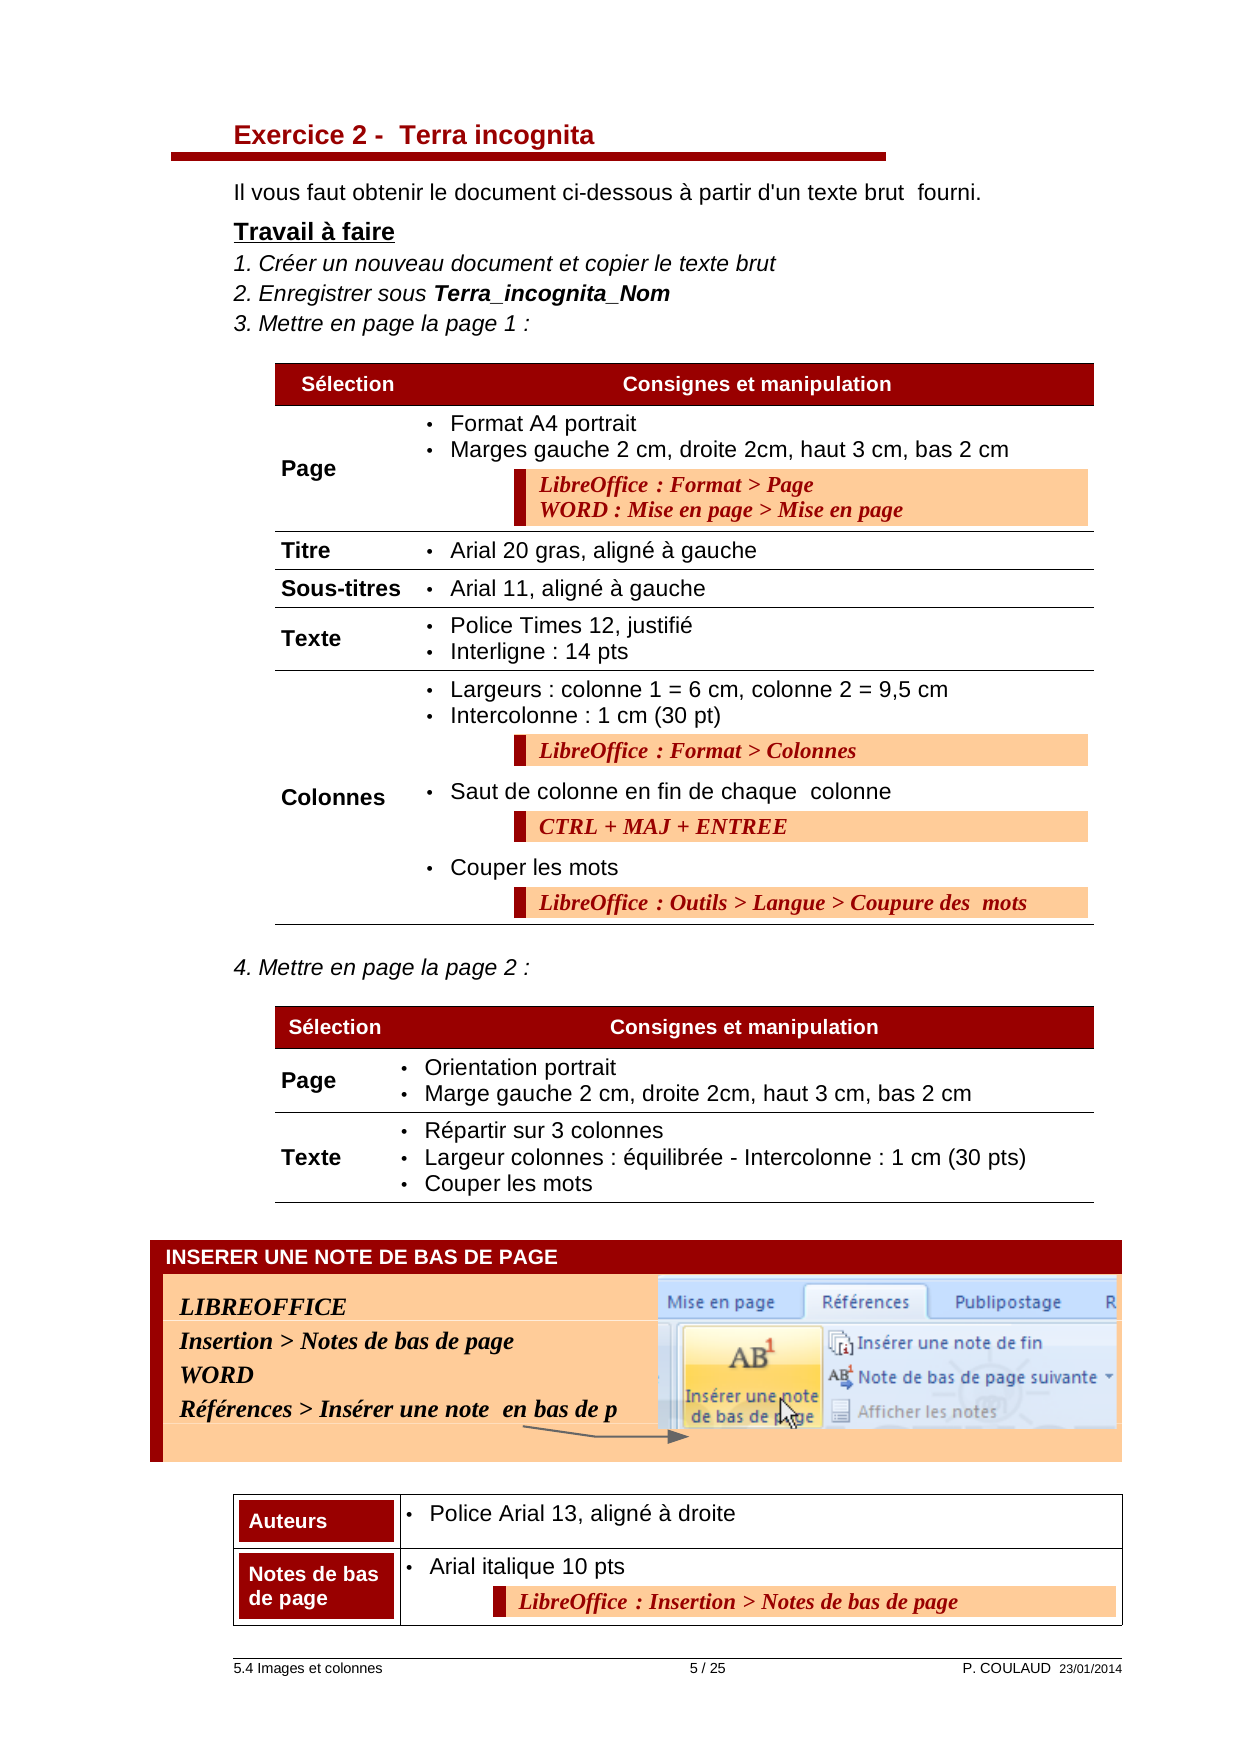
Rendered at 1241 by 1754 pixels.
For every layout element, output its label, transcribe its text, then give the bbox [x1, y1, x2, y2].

table_cell Sous-titres [275, 570, 421, 607]
table_cell Arial 11, aligné à gauche [421, 570, 1094, 607]
list Créer un nouveau document et copier le texte brut [233, 250, 1122, 276]
table_cell Répartir sur 3 colonnes Largeur colonnes : équilibrée - Intercolonne : 1 cm (30 pts) Couper les mots [395, 1113, 1094, 1202]
subtitle INSERER UNE NOTE DE BAS DE PAGE [163, 1243, 1122, 1272]
table_cell Titre [275, 532, 421, 569]
text [1117, 1342, 1122, 1377]
text LIBREOFFICE [163, 1274, 1122, 1308]
text Insertion > Notes de bas de page [163, 1308, 658, 1342]
table_cell Police Times 12, justifié Interligne : 14 pts [421, 608, 1094, 670]
picture [658, 1275, 1117, 1429]
subtitle Travail à faire [233, 218, 1122, 246]
table_cell Page [275, 406, 421, 531]
table_cell Arial italique 10 pts LibreOffice : Insertion > Notes de bas de page [401, 1549, 1122, 1625]
table_header Auteurs [234, 1495, 400, 1548]
table_cell Texte [275, 1113, 395, 1202]
table_cell Format A4 portrait Marges gauche 2 cm, droite 2cm, haut 3 cm, bas 2 cm LibreOffice : Format > Page WORD : Mise en page > Mise en page [421, 406, 1094, 531]
table_header Police Arial 13, aligné à droite [401, 1495, 1122, 1548]
list Enregistrer sous Terra_incognita_Nom [233, 281, 1122, 307]
text Il vous faut obtenir le document ci-dessous à partir d'un texte brut fourni. [233, 179, 1122, 206]
list Mettre en page la page 1 : [233, 311, 1122, 337]
table_cell Page [275, 1049, 395, 1112]
table_cell Notes de bas de page [234, 1549, 400, 1625]
list Mettre en page la page 2 : [233, 954, 1122, 1006]
table_cell Orientation portrait Marge gauche 2 cm, droite 2cm, haut 3 cm, bas 2 cm [395, 1049, 1094, 1112]
text WORD [163, 1342, 658, 1377]
table_cell Largeurs : colonne 1 = 6 cm, colonne 2 = 9,5 cm Intercolonne : 1 cm (30 pt) LibreOffice : Format > Colonnes Saut de colonne en fin de chaque colonne CTRL + MAJ + ENTREE Couper les mots LibreOffice : Outils > Langue > Coupure des mots [421, 671, 1094, 924]
text Références > Insérer une note en bas de p [163, 1377, 658, 1411]
table_cell Texte [275, 608, 421, 670]
subtitle Terra incognita [171, 117, 886, 152]
table_cell Arial 20 gras, aligné à gauche [421, 532, 1094, 569]
table_cell Colonnes [275, 671, 421, 924]
